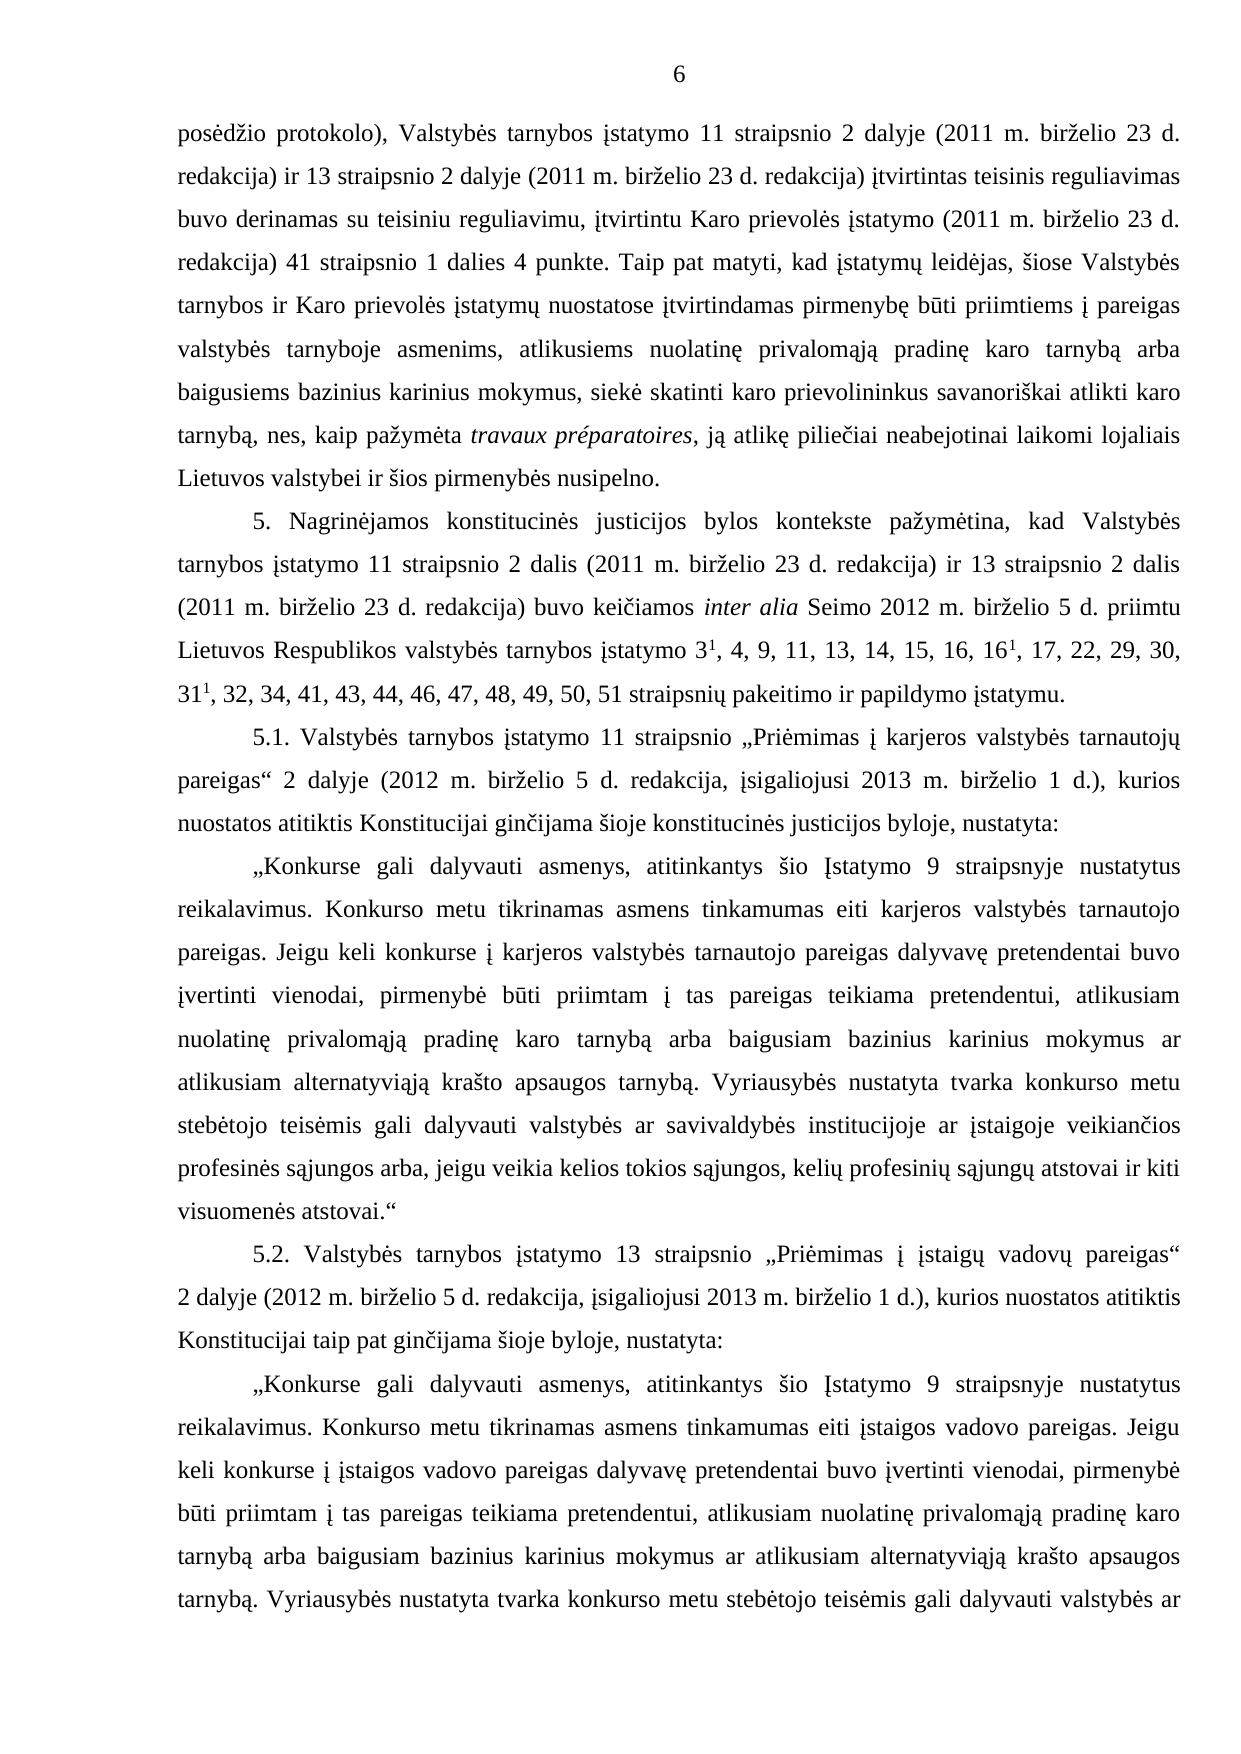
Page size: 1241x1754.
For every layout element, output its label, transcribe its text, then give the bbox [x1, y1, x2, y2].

text 5.2. Valstybės tarnybos įstatymo 13 straipsnio „Priėmimas į įstaigų vadovų pareigas“ 2 dalyje (2012 m. birželio 5 d. redakcija, įsigaliojusi 2013 m. birželio 1 d.), kurios nuostatos atitiktis Konstitucijai taip pat ginčijama šioje byloje, nustatyta: [177, 1239, 1181, 1354]
text „Konkurse gali dalyvauti asmenys, atitinkantys šio Įstatymo 9 straipsnyje nustatytus reikalavimus. Konkurso metu tikrinamas asmens tinkamumas eiti įstaigos vadovo pareigas. Jeigu keli konkurse į įstaigos vadovo pareigas dalyvavę pretendentai buvo įvertinti vienodai, pirmenybė būti priimtam į tas pareigas teikiama pretendentui, atlikusiam nuolatinę privalomąją pradinę karo tarnybą arba baigusiam bazinius karinius mokymus ar atlikusiam alternatyviąją krašto apsaugos tarnybą. Vyriausybės nustatyta tvarka konkurso metu stebėtojo teisėmis gali dalyvauti valstybės ar [177, 1369, 1181, 1613]
text posėdžio protokolo), Valstybės tarnybos įstatymo 11 straipsnio 2 dalyje (2011 m. birželio 23 d. redakcija) ir 13 straipsnio 2 dalyje (2011 m. birželio 23 d. redakcija) įtvirtintas teisinis reguliavimas buvo derinamas su teisiniu reguliavimu, įtvirtintu Karo prievolės įstatymo (2011 m. birželio 23 d. redakcija) 41 straipsnio 1 dalies 4 punkte. Taip pat matyti, kad įstatymų leidėjas, šiose Valstybės tarnybos ir Karo prievolės įstatymų nuostatose įtvirtindamas pirmenybę būti priimtiems į pareigas valstybės tarnyboje asmenims, atlikusiems nuolatinę privalomąją pradinę karo tarnybą arba baigusiems bazinius karinius mokymus, siekė skatinti karo prievolininkus savanoriškai atlikti karo tarnybą, nes, kaip pažymėta travaux préparatoires, ją atlikę piliečiai neabejotinai laikomi lojaliais Lietuvos valstybei ir šios pirmenybės nusipelno. [177, 118, 1181, 492]
text 5.1. Valstybės tarnybos įstatymo 11 straipsnio „Priėmimas į karjeros valstybės tarnautojų pareigas“ 2 dalyje (2012 m. birželio 5 d. redakcija, įsigaliojusi 2013 m. birželio 1 d.), kurios nuostatos atitiktis Konstitucijai ginčijama šioje konstitucinės justicijos byloje, nustatyta: [177, 722, 1181, 837]
text „Konkurse gali dalyvauti asmenys, atitinkantys šio Įstatymo 9 straipsnyje nustatytus reikalavimus. Konkurso metu tikrinamas asmens tinkamumas eiti karjeros valstybės tarnautojo pareigas. Jeigu keli konkurse į karjeros valstybės tarnautojo pareigas dalyvavę pretendentai buvo įvertinti vienodai, pirmenybė būti priimtam į tas pareigas teikiama pretendentui, atlikusiam nuolatinę privalomąją pradinę karo tarnybą arba baigusiam bazinius karinius mokymus ar atlikusiam alternatyviąją krašto apsaugos tarnybą. Vyriausybės nustatyta tvarka konkurso metu stebėtojo teisėmis gali dalyvauti valstybės ar savivaldybės institucijoje ar įstaigoje veikiančios profesinės sąjungos arba, jeigu veikia kelios tokios sąjungos, kelių profesinių sąjungų atstovai ir kiti visuomenės atstovai.“ [177, 851, 1181, 1225]
text 5. Nagrinėjamos konstitucinės justicijos bylos kontekste pažymėtina, kad Valstybės tarnybos įstatymo 11 straipsnio 2 dalis (2011 m. birželio 23 d. redakcija) ir 13 straipsnio 2 dalis (2011 m. birželio 23 d. redakcija) buvo keičiamos inter alia Seimo 2012 m. birželio 5 d. priimtu Lietuvos Respublikos valstybės tarnybos įstatymo 31, 4, 9, 11, 13, 14, 15, 16, 161, 17, 22, 29, 30, 311, 32, 34, 41, 43, 44, 46, 47, 48, 49, 50, 51 straipsnių pakeitimo ir papildymo įstatymu. [177, 506, 1181, 707]
